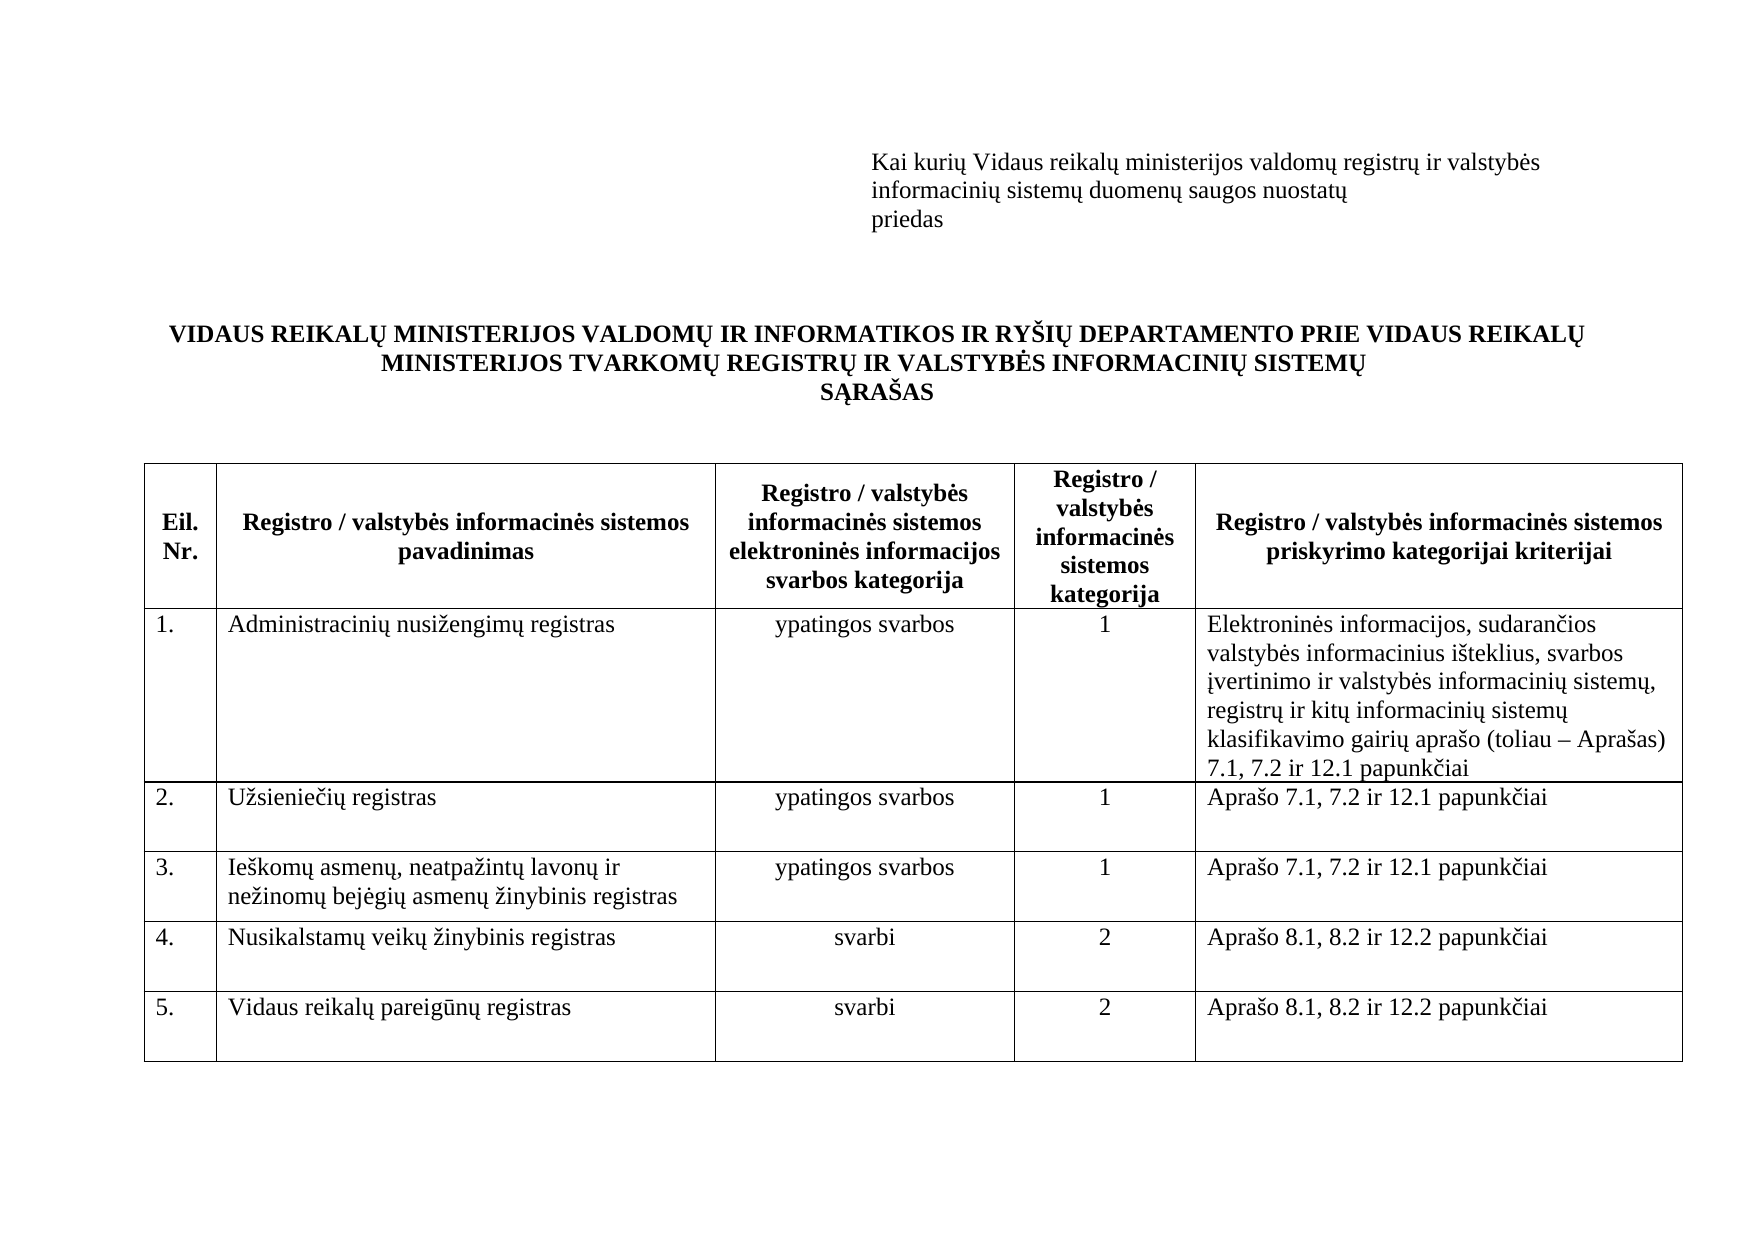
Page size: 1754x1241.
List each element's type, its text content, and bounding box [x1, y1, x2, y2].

table_cell svarbi [716, 922, 1014, 991]
table_header Registro / valstybės informacinės sistemos kategorija [1015, 464, 1195, 608]
table_cell ypatingos svarbos [716, 783, 1014, 851]
table_cell Administracinių nusižengimų registras [217, 609, 715, 781]
table_cell 5. [145, 992, 216, 1061]
table_cell Aprašo 7.1, 7.2 ir 12.1 papunkčiai [1196, 783, 1682, 851]
table_cell Aprašo 8.1, 8.2 ir 12.2 papunkčiai [1196, 922, 1682, 991]
text priedas [738, 204, 1693, 233]
table_header Eil. Nr. [145, 464, 216, 608]
table_cell 1 [1015, 852, 1195, 921]
table_cell 2. [145, 783, 216, 851]
table_cell ypatingos svarbos [716, 609, 1014, 781]
table_cell Elektroninės informacijos, sudarančios valstybės informacinius išteklius, svarbos įvertinimo ir valstybės informacinių sistemų, registrų ir kitų informacinių sistemų klasifikavimo gairių aprašo (toliau – Aprašas) 7.1, 7.2 ir 12.1 papunkčiai [1196, 609, 1682, 781]
table_cell Aprašo 8.1, 8.2 ir 12.2 papunkčiai [1196, 992, 1682, 1061]
table_cell ypatingos svarbos [716, 852, 1014, 921]
table_cell Ieškomų asmenų, neatpažintų lavonų ir nežinomų bejėgių asmenų žinybinis registras [217, 852, 715, 921]
table_cell Aprašo 7.1, 7.2 ir 12.1 papunkčiai [1196, 852, 1682, 921]
table_cell 2 [1015, 922, 1195, 991]
text SĄRAŠAS [118, 377, 1636, 406]
table_header Registro / valstybės informacinės sistemos pavadinimas [217, 464, 715, 608]
table_cell 2 [1015, 992, 1195, 1061]
text Kai kurių Vidaus reikalų ministerijos valdomų registrų ir valstybės informacinių sistemų duomenų saugos nuostatų [871, 147, 1639, 204]
text VIDAUS REIKALŲ MINISTERIJOS VALDOMŲ IR INFORMATIKOS IR RYŠIŲ DEPARTAMENTO PRIE VIDAUS REIKALŲ MINISTERIJOS TVARKOMŲ REGISTRŲ IR VALSTYBĖS INFORMACINIŲ SISTEMŲ [118, 319, 1636, 377]
table_cell 1 [1015, 783, 1195, 851]
table_cell 1. [145, 609, 216, 781]
table_cell 3. [145, 852, 216, 921]
table_cell 4. [145, 922, 216, 991]
table_header Registro / valstybės informacinės sistemos priskyrimo kategorijai kriterijai [1196, 464, 1682, 608]
table_header Registro / valstybės informacinės sistemos elektroninės informacijos svarbos kategorija [716, 464, 1014, 608]
table_cell Nusikalstamų veikų žinybinis registras [217, 922, 715, 991]
table_cell Užsieniečių registras [217, 783, 715, 851]
table_cell svarbi [716, 992, 1014, 1061]
table_cell 1 [1015, 609, 1195, 781]
table_cell Vidaus reikalų pareigūnų registras [217, 992, 715, 1061]
